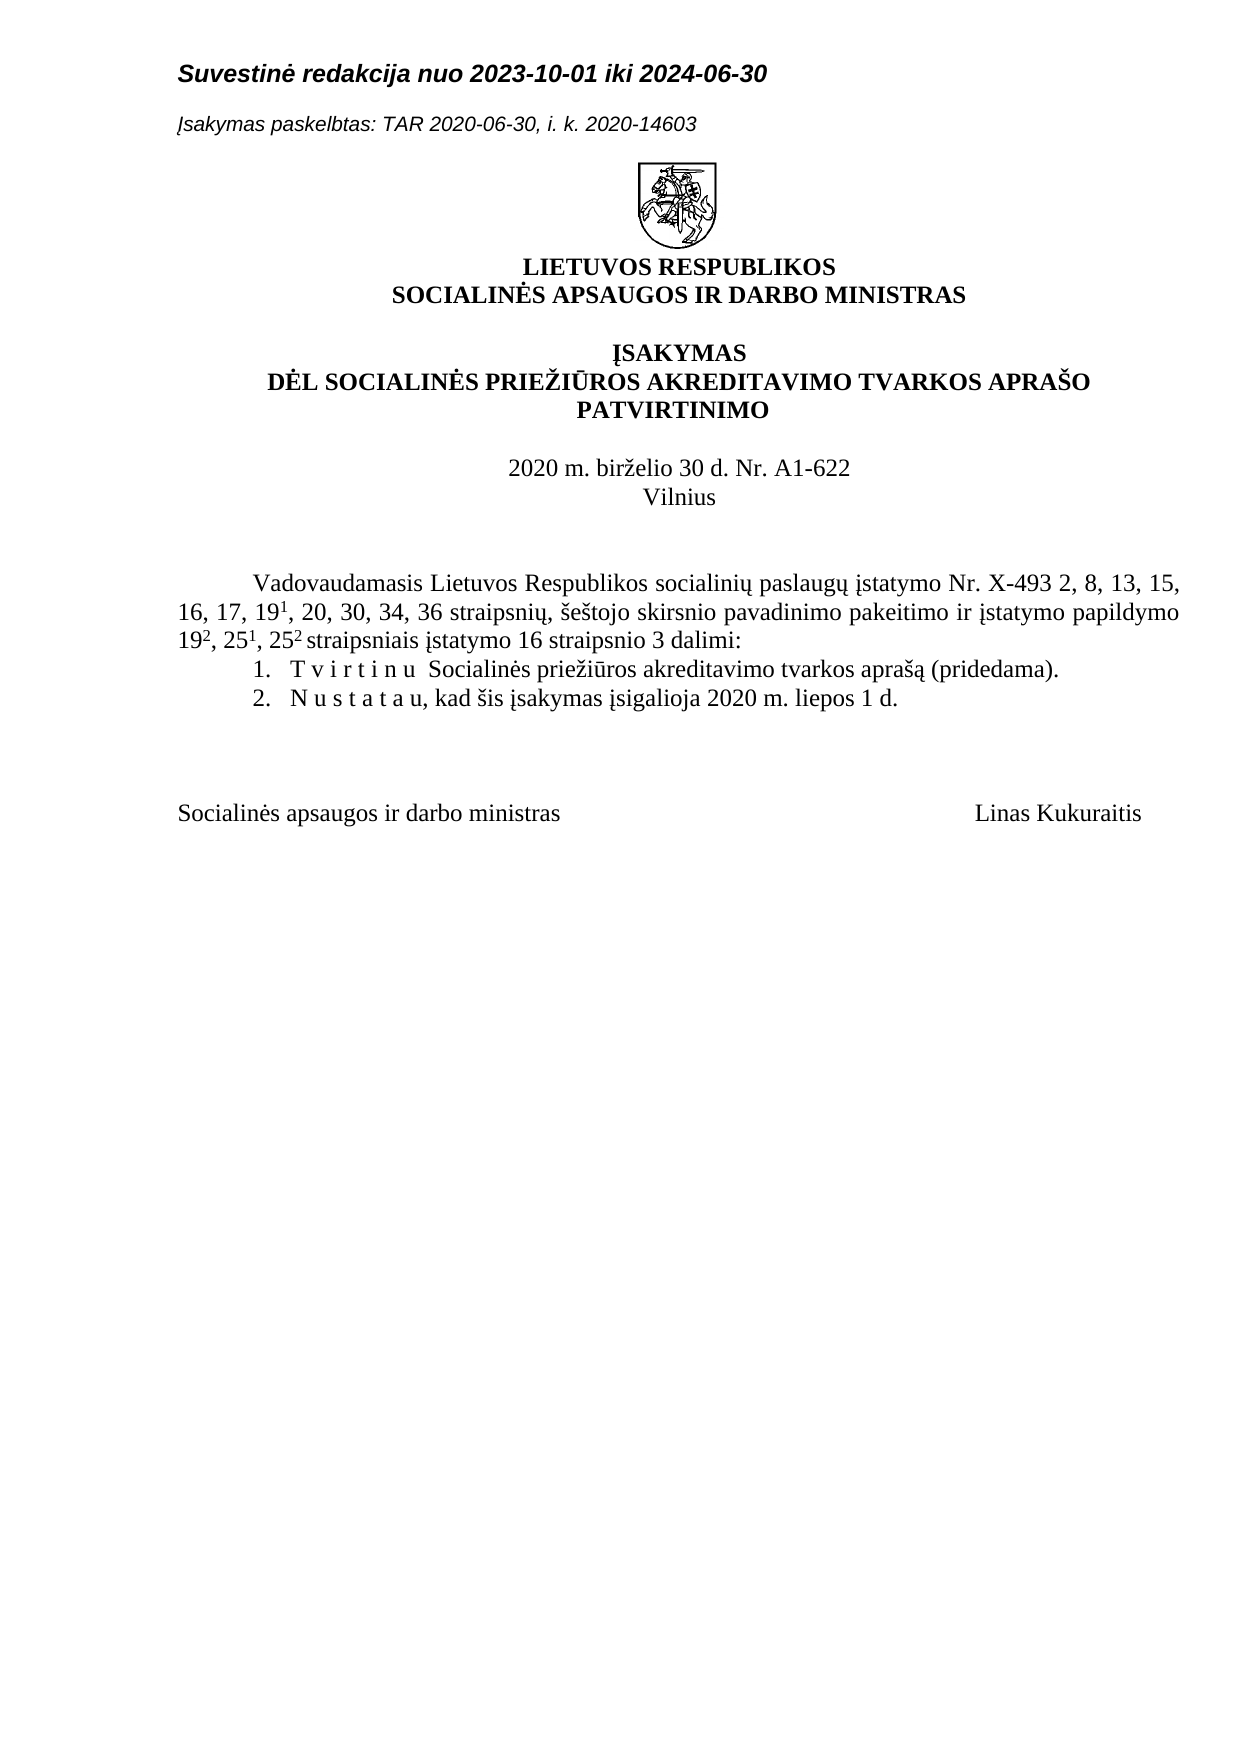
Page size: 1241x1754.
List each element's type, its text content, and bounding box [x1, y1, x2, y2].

text Socialinės apsaugos ir darbo ministras Linas Kukuraitis [177, 798, 1181, 827]
text DĖL SOCIALINĖS PRIEŽIŪROS AKREDITAVIMO TVARKOS APRAŠO PATVIRTINIMO [177, 367, 1181, 424]
text 1. T v i r t i n u Socialinės priežiūros akreditavimo tvarkos aprašą (pridedama). [252, 654, 1181, 683]
text SOCIALINĖS APSAUGOS IR DARBO MINISTRAS [177, 281, 1181, 309]
text 2. N u s t a t a u, kad šis įsakymas įsigalioja 2020 m. liepos 1 d. [252, 683, 1181, 712]
text Suvestinė redakcija nuo 2023-10-01 iki 2024-06-30 [177, 59, 1181, 88]
text ĮSAKYMAS [177, 338, 1181, 367]
text Vilnius [177, 482, 1181, 511]
text Vadovaudamasis Lietuvos Respublikos socialinių paslaugų įstatymo Nr. X-493 2, 8, 13, 15, 16, 17, 191, 20, 30, 34, 36 straipsnių, šeštojo skirsnio pavadinimo pakeitimo ir įstatymo papildymo 192, 251, 252 straipsniais įstatymo 16 straipsnio 3 dalimi: [177, 568, 1181, 654]
text Įsakymas paskelbtas: TAR 2020-06-30, i. k. 2020-14603 [177, 112, 1181, 136]
text 2020 m. birželio 30 d. Nr. A1-622 [177, 453, 1181, 482]
text LIETUVOS RESPUBLIKOS [177, 252, 1181, 281]
